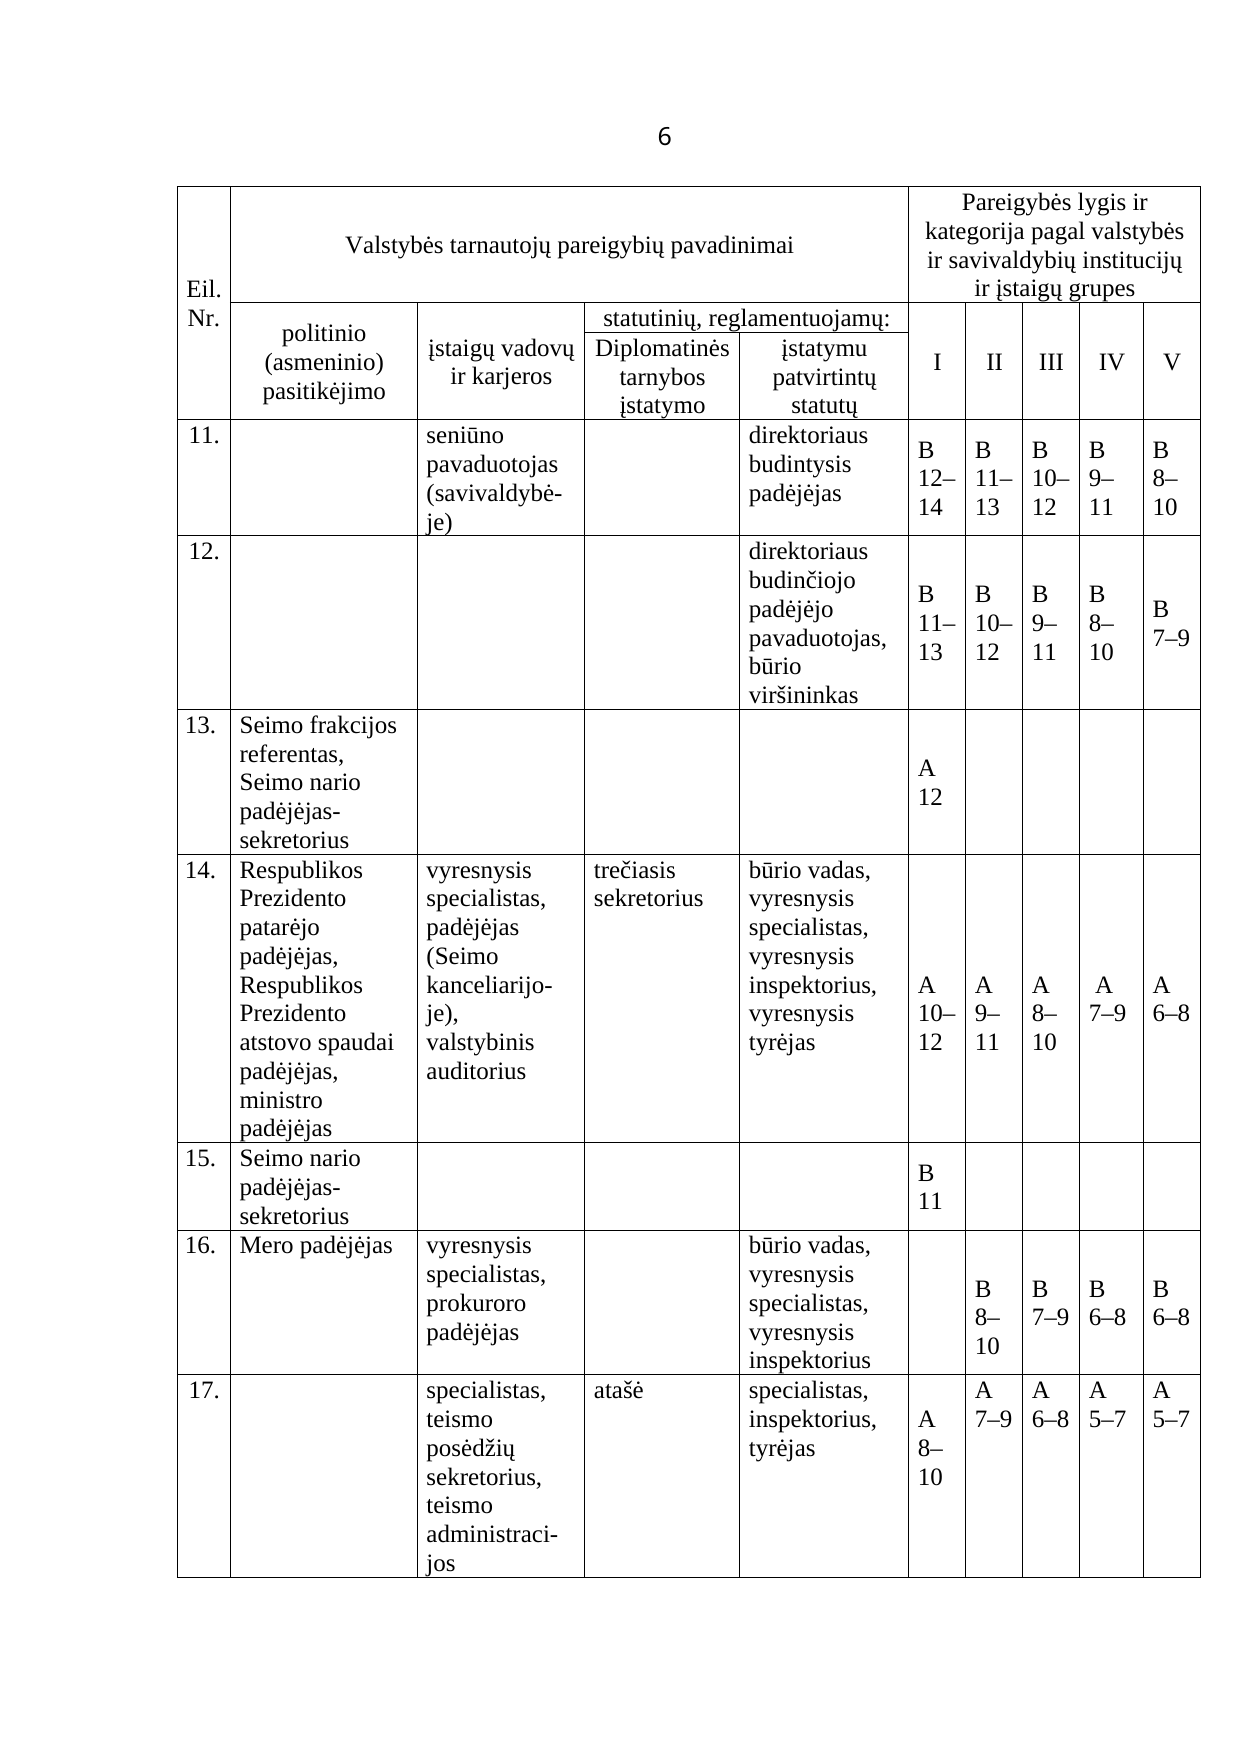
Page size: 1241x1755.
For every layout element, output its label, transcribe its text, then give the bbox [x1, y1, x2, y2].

table_cell [1023, 1143, 1079, 1229]
table_cell [1144, 710, 1200, 854]
table_cell B 7–9 [1023, 1231, 1079, 1374]
table_cell 16. [178, 1231, 230, 1374]
table_cell II [966, 303, 1022, 419]
table_cell Diplomatinės tarnybos įstatymo [585, 333, 739, 419]
table_cell A 7–9 [1080, 855, 1143, 1142]
table_cell [1144, 1143, 1200, 1229]
table_cell A 12 [909, 710, 965, 854]
table_cell specialistas, teismo posėdžių sekretorius, teismo administraci-jos [418, 1375, 584, 1577]
table_cell [585, 420, 739, 535]
table_cell statutinių, reglamentuojamų: [585, 303, 908, 332]
table_cell V [1144, 303, 1200, 419]
table_cell [966, 1143, 1022, 1229]
table_cell direktoriaus budinčiojo padėjėjo pavaduotojas, būrio viršininkas [740, 536, 908, 709]
table_cell A 5–7 [1080, 1375, 1143, 1577]
table_cell seniūno pavaduotojas (savivaldybė-je) [418, 420, 584, 535]
table_cell B 9–11 [1023, 536, 1079, 709]
table_cell 11. [178, 420, 230, 535]
table_cell B 6–8 [1144, 1231, 1200, 1374]
table_cell IV [1080, 303, 1143, 419]
table_cell Respublikos Prezidento patarėjo padėjėjas, Respublikos Prezidento atstovo spaudai padėjėjas, ministro padėjėjas [231, 855, 417, 1142]
table_cell B 11 [909, 1143, 965, 1229]
table_cell Seimo frakcijos referentas, Seimo nario padėjėjas-sekretorius [231, 710, 417, 854]
table_header Valstybės tarnautojų pareigybių pavadinimai [231, 187, 908, 302]
table_cell A 9–11 [966, 855, 1022, 1142]
table_cell 14. [178, 855, 230, 1142]
table_cell vyresnysis specialistas, padėjėjas (Seimo kanceliarijo-je), valstybinis auditorius [418, 855, 584, 1142]
table_cell 15. [178, 1143, 230, 1229]
table_cell [585, 710, 739, 854]
table_cell III [1023, 303, 1079, 419]
table_header Eil. Nr. [178, 187, 230, 419]
table_cell direktoriaus budintysis padėjėjas [740, 420, 908, 535]
table_cell [1023, 710, 1079, 854]
table_cell [966, 710, 1022, 854]
table_cell 12. [178, 536, 230, 709]
table_cell [1080, 710, 1143, 854]
table_cell [231, 536, 417, 709]
table_cell B 9–11 [1080, 420, 1143, 535]
table_cell 13. [178, 710, 230, 854]
table_cell [1080, 1143, 1143, 1229]
table_cell A 6–8 [1023, 1375, 1079, 1577]
table_cell politinio (asmeninio) pasitikėjimo [231, 303, 417, 419]
table_cell [418, 536, 584, 709]
table_cell [585, 1143, 739, 1229]
table_cell [740, 1143, 908, 1229]
table_cell B 11–13 [966, 420, 1022, 535]
table_cell A 8–10 [1023, 855, 1079, 1142]
table_cell B 8–10 [1144, 420, 1200, 535]
table_cell A 10–12 [909, 855, 965, 1142]
table_cell B 8–10 [1080, 536, 1143, 709]
table_cell I [909, 303, 965, 419]
table_cell B 8–10 [966, 1231, 1022, 1374]
table_cell būrio vadas, vyresnysis specialistas, vyresnysis inspektorius [740, 1231, 908, 1374]
table_cell B 6–8 [1080, 1231, 1143, 1374]
table_cell [231, 1375, 417, 1577]
table_cell įstaigų vadovų ir karjeros [418, 303, 584, 419]
table_cell vyresnysis specialistas, prokuroro padėjėjas [418, 1231, 584, 1374]
table_cell B 7–9 [1144, 536, 1200, 709]
table_cell A 8–10 [909, 1375, 965, 1577]
table_cell A 5–7 [1144, 1375, 1200, 1577]
table_cell A 6–8 [1144, 855, 1200, 1142]
table_cell Mero padėjėjas [231, 1231, 417, 1374]
table_cell [585, 536, 739, 709]
table_cell [418, 710, 584, 854]
table_cell B 10–12 [1023, 420, 1079, 535]
table_cell Seimo nario padėjėjas-sekretorius [231, 1143, 417, 1229]
table_cell [231, 420, 417, 535]
table_cell [585, 1231, 739, 1374]
table_cell būrio vadas, vyresnysis specialistas, vyresnysis inspektorius, vyresnysis tyrėjas [740, 855, 908, 1142]
table_cell B 10–12 [966, 536, 1022, 709]
table_cell specialistas, inspektorius, tyrėjas [740, 1375, 908, 1577]
table_cell [418, 1143, 584, 1229]
table_cell [909, 1231, 965, 1374]
table_cell B 12–14 [909, 420, 965, 535]
table_cell įstatymu patvirtintų statutų [740, 333, 908, 419]
table_cell A 7–9 [966, 1375, 1022, 1577]
table_cell B 11–13 [909, 536, 965, 709]
table_cell atašė [585, 1375, 739, 1577]
table_cell 17. [178, 1375, 230, 1577]
table_header Pareigybės lygis ir kategorija pagal valstybės ir savivaldybių institucijų ir įstaigų grupes [909, 187, 1200, 302]
table_cell trečiasis sekretorius [585, 855, 739, 1142]
table_cell [740, 710, 908, 854]
